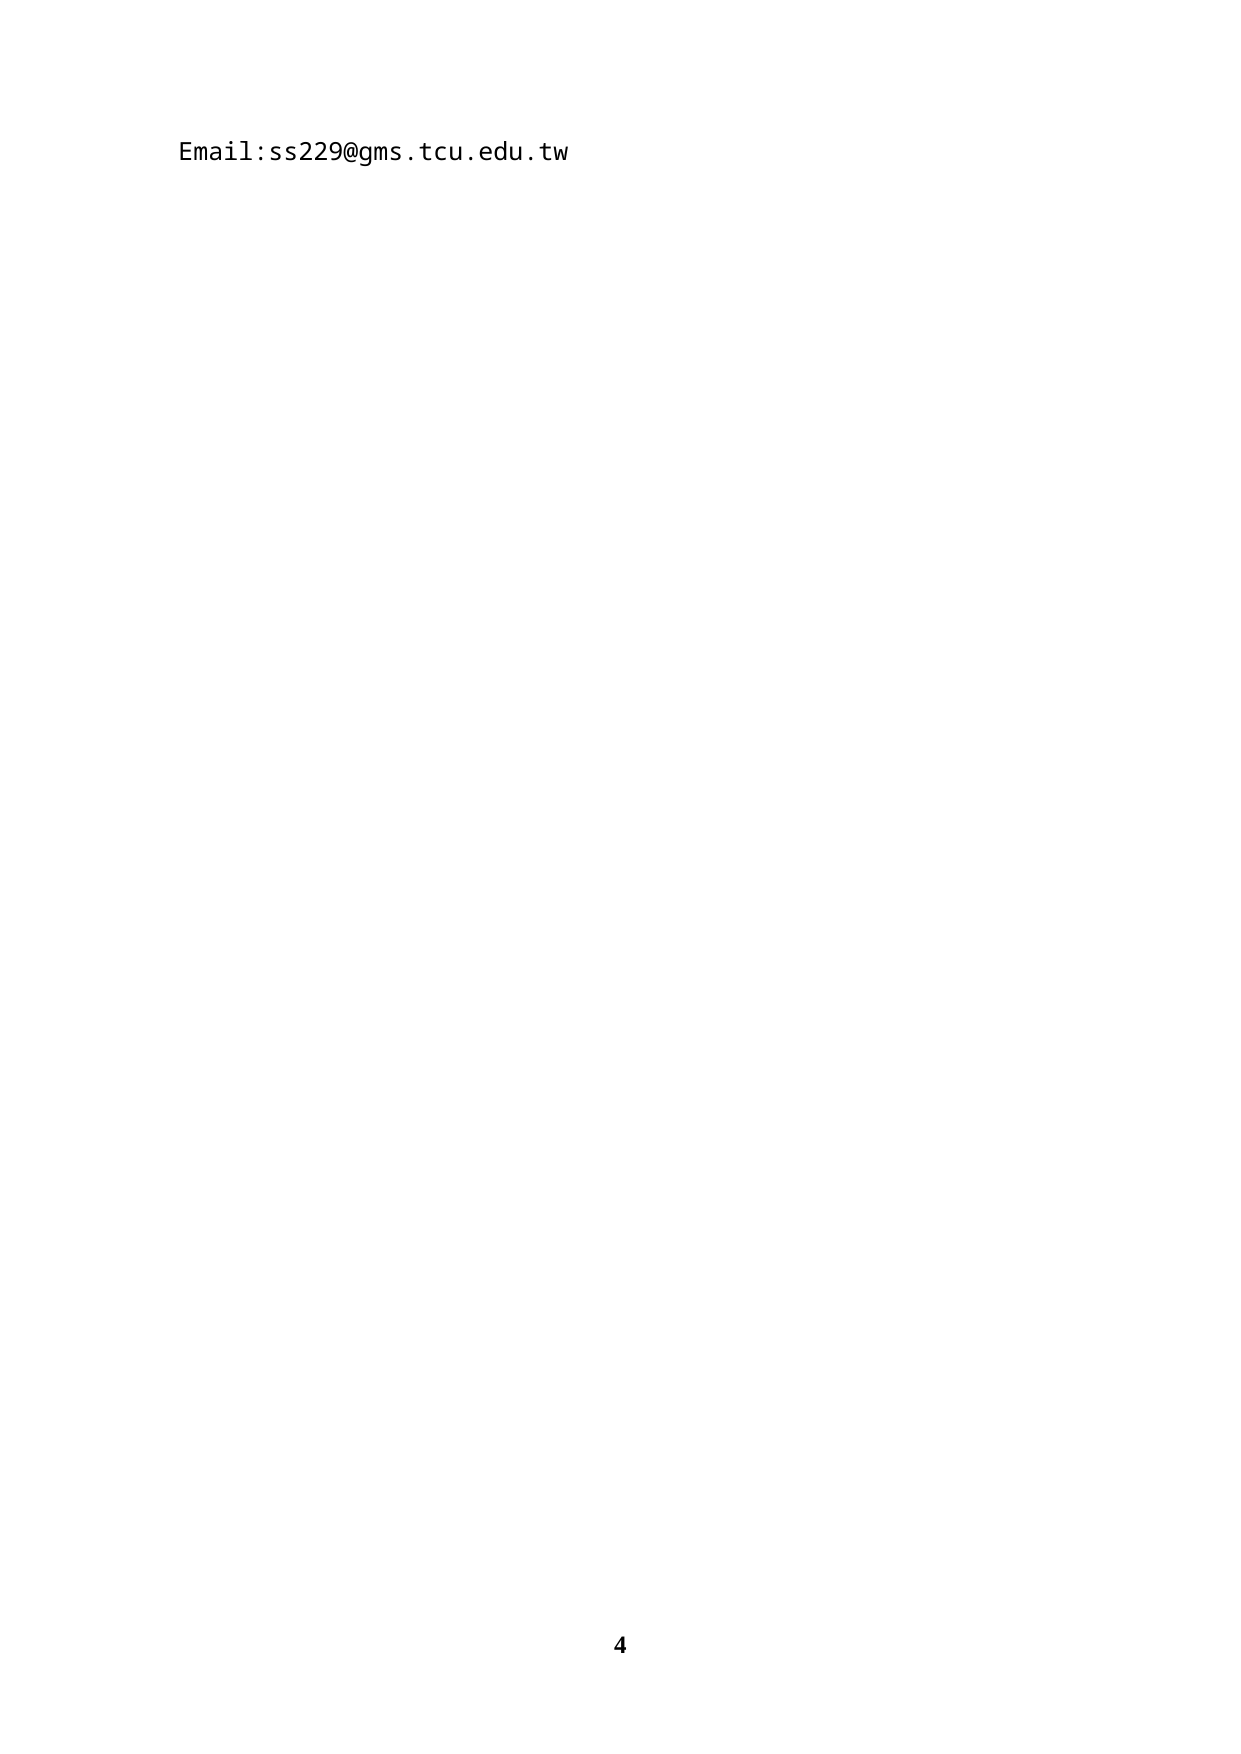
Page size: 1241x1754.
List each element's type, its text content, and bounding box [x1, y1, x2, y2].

text Email:ss229@gms.tcu.edu.tw [118, 109, 1122, 172]
